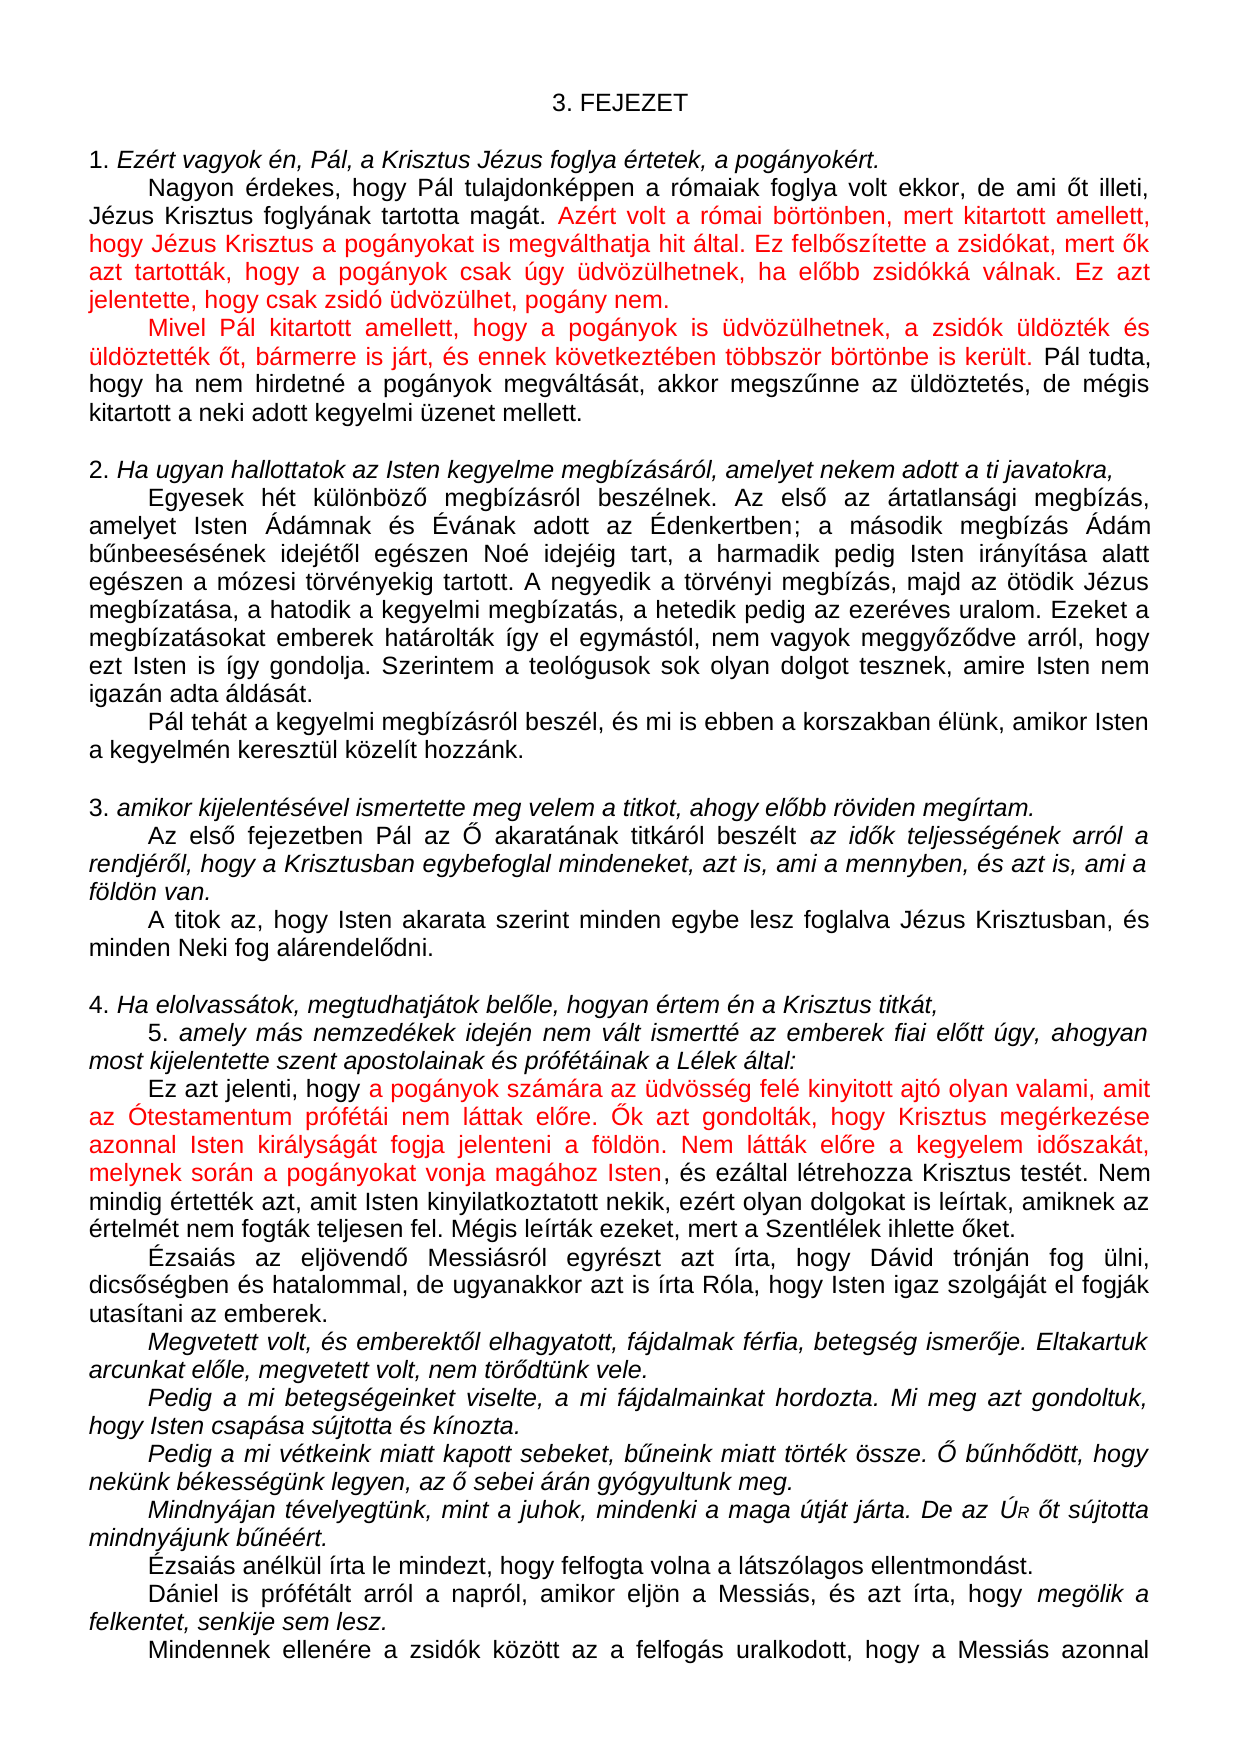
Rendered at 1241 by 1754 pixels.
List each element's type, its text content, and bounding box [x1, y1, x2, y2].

text Pál tehát a kegyelmi megbízásról beszél, és mi is ebben a korszakban élünk, amikor Isten a kegyelmén keresztül közelít hozzánk. [88, 708, 1152, 764]
text Dániel is prófétált arról a napról, amikor eljön a Messiás, és azt írta, hogy megölik a felkentet, senkije sem lesz. [88, 1579, 1152, 1636]
text Pedig a mi betegségeinket viselte, a mi fájdalmainkat hordozta. Mi meg azt gondoltuk, hogy Isten csapása sújtotta és kínozta. [88, 1383, 1152, 1439]
text 2. Ha ugyan hallottatok az Isten kegyelme megbízásáról, amelyet nekem adott a ti javatokra, [88, 456, 1152, 484]
text Mindennek ellenére a zsidók között az a felfogás uralkodott, hogy a Messiás azonnal [88, 1636, 1152, 1663]
text Megvetett volt, és emberektől elhagyatott, fájdalmak férfia, betegség ismerője. Eltakartuk arcunkat előle, megvetett volt, nem törődtünk vele. [88, 1327, 1152, 1383]
text Nagyon érdekes, hogy Pál tulajdonképpen a rómaiak foglya volt ekkor, de ami őt illeti, Jézus Krisztus foglyának tartotta magát. Azért volt a római börtönben, mert kitartott amellett, hogy Jézus Krisztus a pogányokat is megválthatja hit által. Ez felbőszítette a zsidókat, mert ők azt tartották, hogy a pogányok csak úgy üdvözülhetnek, ha előbb zsidókká válnak. Ez azt jelentette, hogy csak zsidó üdvözülhet, pogány nem. [88, 174, 1152, 314]
text 3. FEJEZET [88, 88, 1152, 117]
text 3. amikor kijelentésével ismertette meg velem a titkot, ahogy előbb röviden megírtam. [88, 793, 1152, 821]
text 4. Ha elolvassátok, megtudhatjátok belőle, hogyan értem én a Krisztus titkát, [88, 991, 1152, 1019]
text Ézsaiás az eljövendő Messiásról egyrészt azt írta, hogy Dávid trónján fog ülni, dicsőségben és hatalommal, de ugyanakkor azt is írta Róla, hogy Isten igaz szolgáját el fogják utasítani az emberek. [88, 1243, 1152, 1327]
text Ez azt jelenti, hogy a pogányok számára az üdvösség felé kinyitott ajtó olyan valami, amit az Ótestamentum prófétái nem láttak előre. Ők azt gondolták, hogy Krisztus megérkezése azonnal Isten királyságát fogja jelenteni a földön. Nem látták előre a kegyelem időszakát, melynek során a pogányokat vonja magához Isten, és ezáltal létrehozza Krisztus testét. Nem mindig értették azt, amit Isten kinyilatkoztatott nekik, ezért olyan dolgokat is leírtak, amiknek az értelmét nem fogták teljesen fel. Mégis leírták ezeket, mert a Szentlélek ihlette őket. [88, 1075, 1152, 1243]
text 1. Ezért vagyok én, Pál, a Krisztus Jézus foglya értetek, a pogányokért. [88, 146, 1152, 174]
text 5. amely más nemzedékek idején nem vált ismertté az emberek fiai előtt úgy, ahogyan most kijelentette szent apostolainak és prófétáinak a Lélek által: [88, 1019, 1152, 1075]
text A titok az, hogy Isten akarata szerint minden egybe lesz foglalva Jézus Krisztusban, és minden Neki fog alárendelődni. [88, 906, 1152, 962]
text Mivel Pál kitartott amellett, hogy a pogányok is üdvözülhetnek, a zsidók üldözték és üldöztették őt, bármerre is járt, és ennek következtében többször börtönbe is került. Pál tudta, hogy ha nem hirdetné a pogányok megváltását, akkor megszűnne az üldöztetés, de mégis kitartott a neki adott kegyelmi üzenet mellett. [88, 314, 1152, 426]
text Mindnyájan tévelyegtünk, mint a juhok, mindenki a maga útját járta. De az Úr őt sújtotta mindnyájunk bűnéért. [88, 1495, 1152, 1551]
text Pedig a mi vétkeink miatt kapott sebeket, bűneink miatt törték össze. Ő bűnhődött, hogy nekünk békességünk legyen, az ő sebei árán gyógyultunk meg. [88, 1439, 1152, 1495]
text Az első fejezetben Pál az Ő akaratának titkáról beszélt az idők teljességének arról a rendjéről, hogy a Krisztusban egybefoglal mindeneket, azt is, ami a mennyben, és azt is, ami a földön van. [88, 821, 1152, 906]
text Egyesek hét különböző megbízásról beszélnek. Az első az ártatlansági megbízás, amelyet Isten Ádámnak és Évának adott az Édenkertben; a második megbízás Ádám bűnbeesésének idejétől egészen Noé idejéig tart, a harmadik pedig Isten irányítása alatt egészen a mózesi törvényekig tartott. A negyedik a törvényi megbízás, majd az ötödik Jézus megbízatása, a hatodik a kegyelmi megbízatás, a hetedik pedig az ezeréves uralom. Ezeket a megbízatásokat emberek határolták így el egymástól, nem vagyok meggyőződve arról, hogy ezt Isten is így gondolja. Szerintem a teológusok sok olyan dolgot tesznek, amire Isten nem igazán adta áldását. [88, 484, 1152, 708]
text Ézsaiás anélkül írta le mindezt, hogy felfogta volna a látszólagos ellentmondást. [88, 1551, 1152, 1579]
